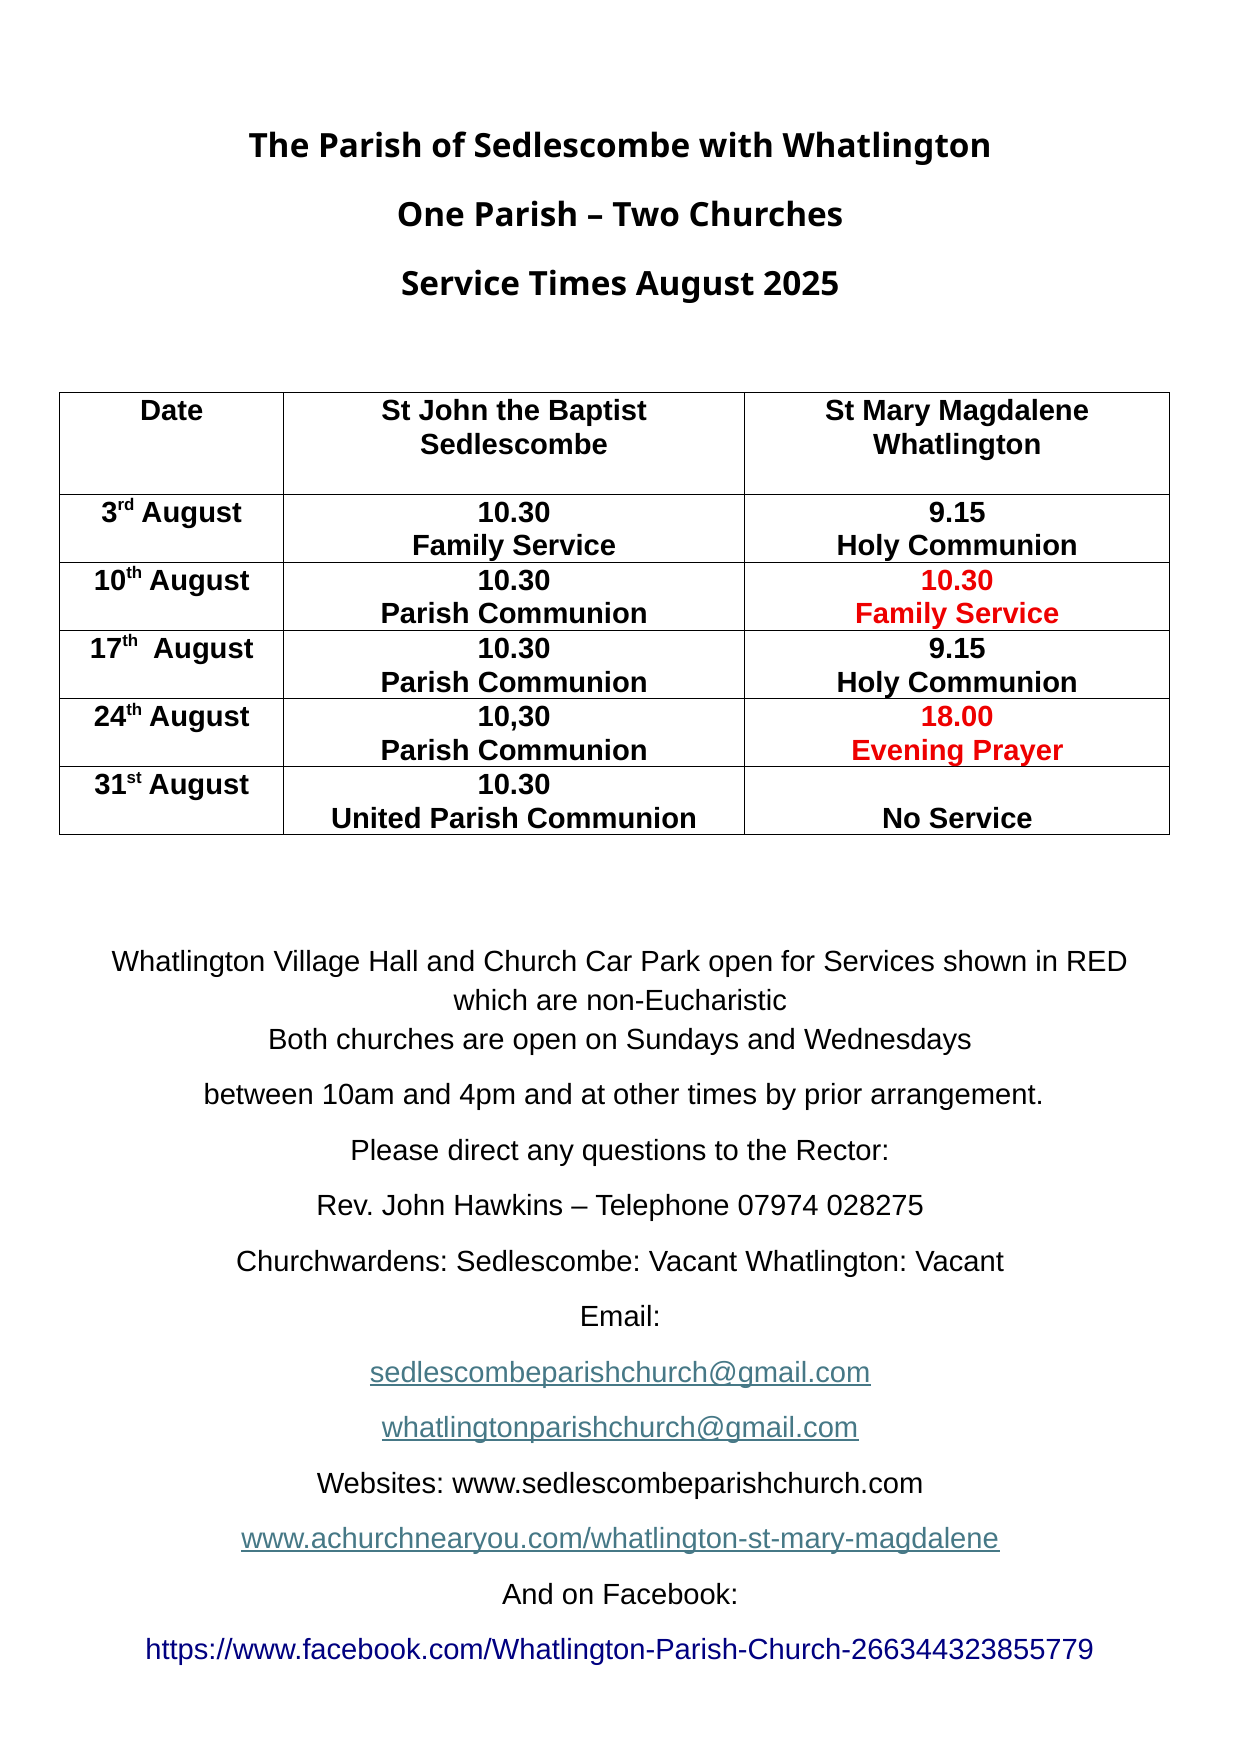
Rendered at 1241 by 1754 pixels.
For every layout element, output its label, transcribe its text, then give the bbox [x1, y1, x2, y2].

table_header Date [60, 393, 283, 494]
text Email: [59, 1299, 1181, 1333]
table_cell 10,30 Parish Communion [284, 699, 744, 766]
table_header St Mary Magdalene Whatlington [745, 393, 1169, 494]
text Websites: www.sedlescombeparishchurch.com [59, 1466, 1181, 1499]
text Service Times August 2025 [59, 260, 1181, 306]
text Whatlington Village Hall and Church Car Park open for Services shown in RED [59, 944, 1181, 977]
table_cell 31st August [60, 767, 283, 834]
table_cell 17th August [60, 631, 283, 698]
table_cell No Service [745, 767, 1169, 834]
table_cell 9.15 Holy Communion [745, 495, 1169, 562]
text The Parish of Sedlescombe with Whatlington [59, 122, 1181, 167]
text which are non-Eucharistic [59, 983, 1181, 1016]
table_cell 10.30 United Parish Communion [284, 767, 744, 834]
table_cell 10.30 Family Service [284, 495, 744, 562]
table_cell 10.30 Parish Communion [284, 631, 744, 698]
text whatlingtonparishchurch@gmail.com [59, 1410, 1181, 1444]
text https://www.facebook.com/Whatlington-Parish-Church-266344323855779 [59, 1632, 1181, 1666]
text Both churches are open on Sundays and Wednesdays [59, 1022, 1181, 1055]
table_cell 24th August [60, 699, 283, 766]
text Please direct any questions to the Rector: [59, 1133, 1181, 1166]
table_cell 3rd August [60, 495, 283, 562]
table_cell 9.15 Holy Communion [745, 631, 1169, 698]
text sedlescombeparishchurch@gmail.com [59, 1355, 1181, 1388]
text One Parish – Two Churches [59, 191, 1181, 236]
text www.achurchnearyou.com/whatlington-st-mary-magdalene [59, 1521, 1181, 1555]
table_cell 10.30 Family Service [745, 563, 1169, 630]
text And on Facebook: [59, 1577, 1181, 1610]
table_cell 10th August [60, 563, 283, 630]
text between 10am and 4pm and at other times by prior arrangement. [59, 1077, 1181, 1111]
text Churchwardens: Sedlescombe: Vacant Whatlington: Vacant [59, 1244, 1181, 1277]
text Rev. John Hawkins – Telephone 07974 028275 [59, 1188, 1181, 1222]
table_header St John the Baptist Sedlescombe [284, 393, 744, 494]
table_cell 10.30 Parish Communion [284, 563, 744, 630]
table_cell 18.00 Evening Prayer [745, 699, 1169, 766]
